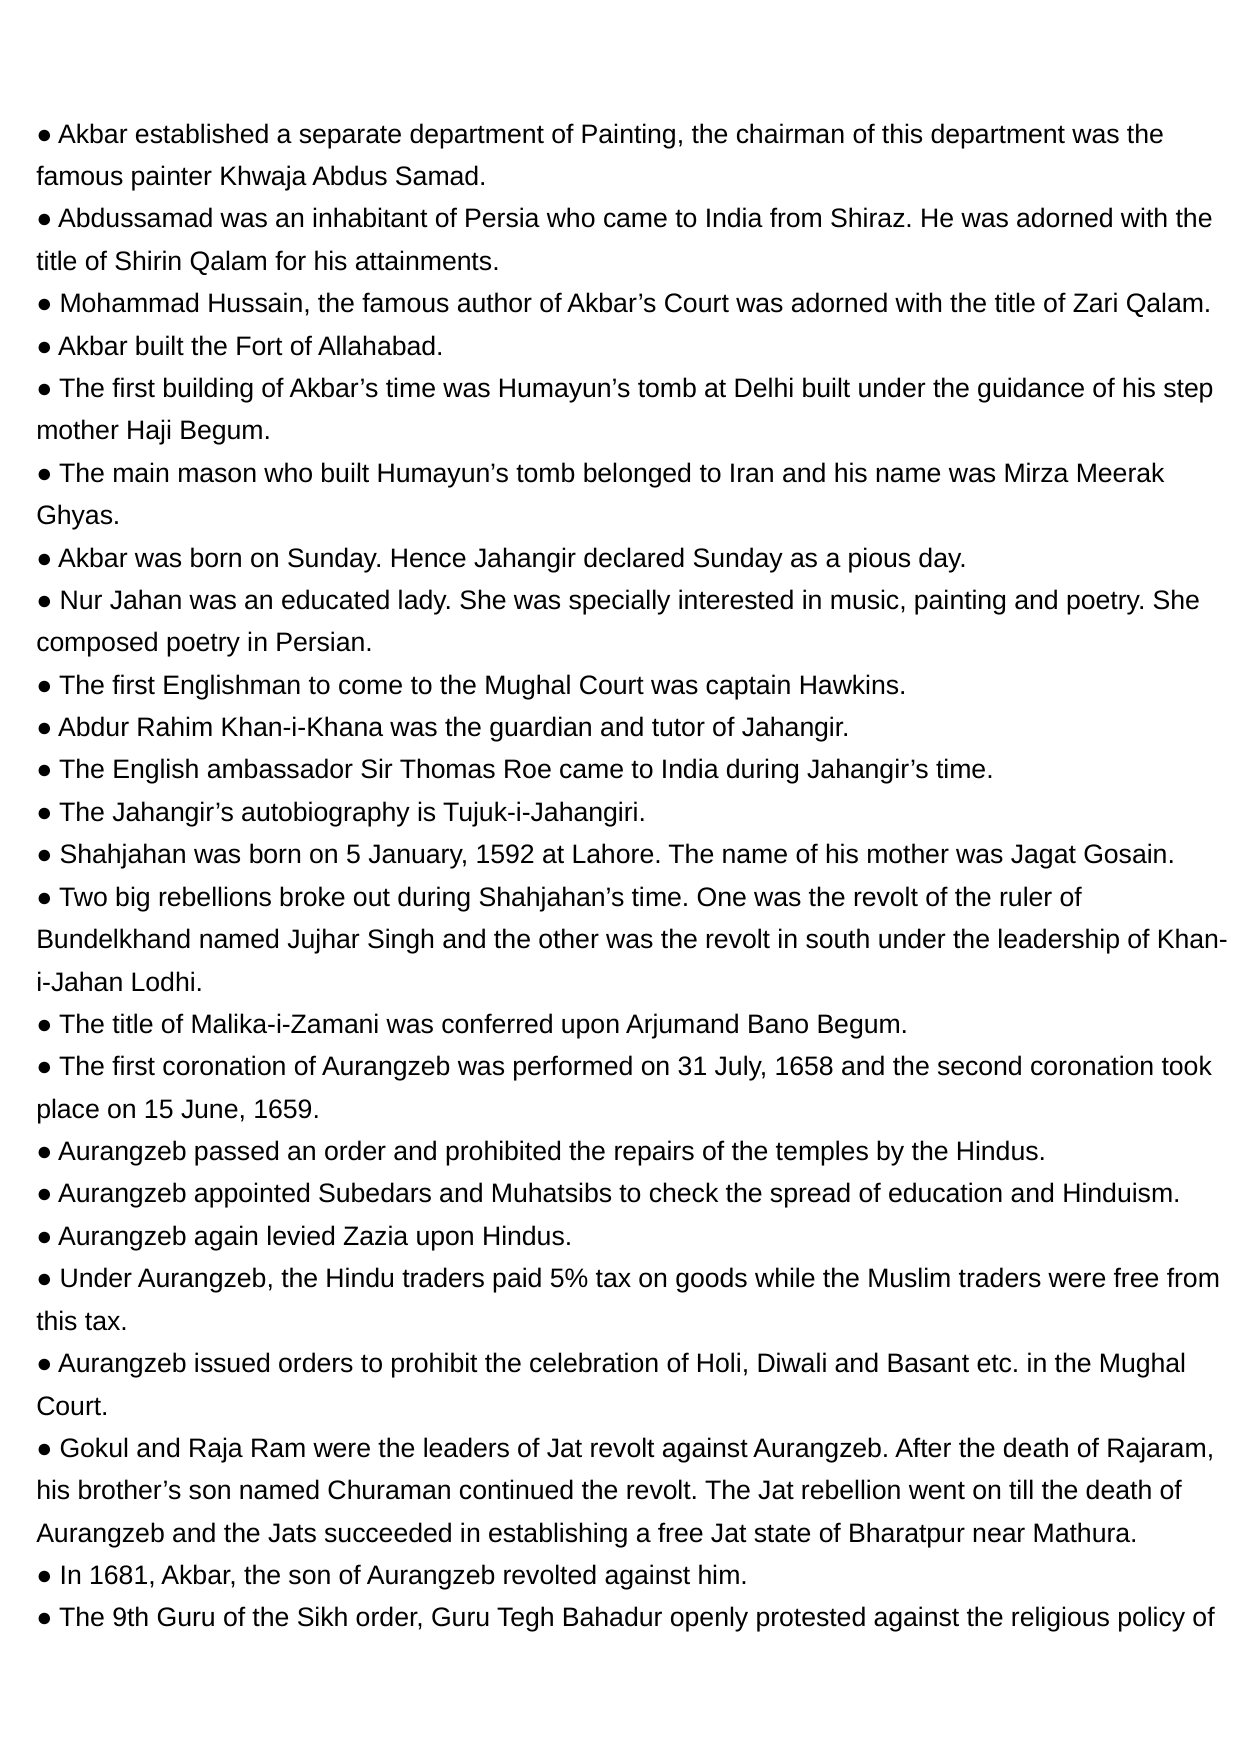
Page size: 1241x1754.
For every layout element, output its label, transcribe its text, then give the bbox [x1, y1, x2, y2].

text ● Akbar established a separate department of Painting, the chairman of this department was the famous painter Khwaja Abdus Samad. ● Abdussamad was an inhabitant of Persia who came to India from Shiraz. He was adorned with the title of Shirin Qalam for his attainments. ● Mohammad Hussain, the famous author of Akbar’s Court was adorned with the title of Zari Qalam. ● Akbar built the Fort of Allahabad. ● The first building of Akbar’s time was Humayun’s tomb at Delhi built under the guidance of his step mother Haji Begum. ● The main mason who built Humayun’s tomb belonged to Iran and his name was Mirza Meerak Ghyas. ● Akbar was born on Sunday. Hence Jahangir declared Sunday as a pious day. ● Nur Jahan was an educated lady. She was specially interested in music, painting and poetry. She composed poetry in Persian. ● The first Englishman to come to the Mughal Court was captain Hawkins. ● Abdur Rahim Khan-i-Khana was the guardian and tutor of Jahangir. ● The English ambassador Sir Thomas Roe came to India during Jahangir’s time. ● The Jahangir’s autobiography is Tujuk-i-Jahangiri. ● Shahjahan was born on 5 January, 1592 at Lahore. The name of his mother was Jagat Gosain. ● Two big rebellions broke out during Shahjahan’s time. One was the revolt of the ruler of Bundelkhand named Jujhar Singh and the other was the revolt in south under the leadership of Khan-i-Jahan Lodhi. ● The title of Malika-i-Zamani was conferred upon Arjumand Bano Begum. ● The first coronation of Aurangzeb was performed on 31 July, 1658 and the second coronation took place on 15 June, 1659. ● Aurangzeb passed an order and prohibited the repairs of the temples by the Hindus. ● Aurangzeb appointed Subedars and Muhatsibs to check the spread of education and Hinduism. ● Aurangzeb again levied Zazia upon Hindus. ● Under Aurangzeb, the Hindu traders paid 5% tax on goods while the Muslim traders were free from this tax. ● Aurangzeb issued orders to prohibit the celebration of Holi, Diwali and Basant etc. in the Mughal Court. ● Gokul and Raja Ram were the leaders of Jat revolt against Aurangzeb. After the death of Rajaram, his brother’s son named Churaman continued the revolt. The Jat rebellion went on till the death of Aurangzeb and the Jats succeeded in establishing a free Jat state of Bharatpur near Mathura. ● In 1681, Akbar, the son of Aurangzeb revolted against him. ● The 9th Guru of the Sikh order, Guru Tegh Bahadur openly protested against the religious policy of [36, 118, 1240, 1632]
